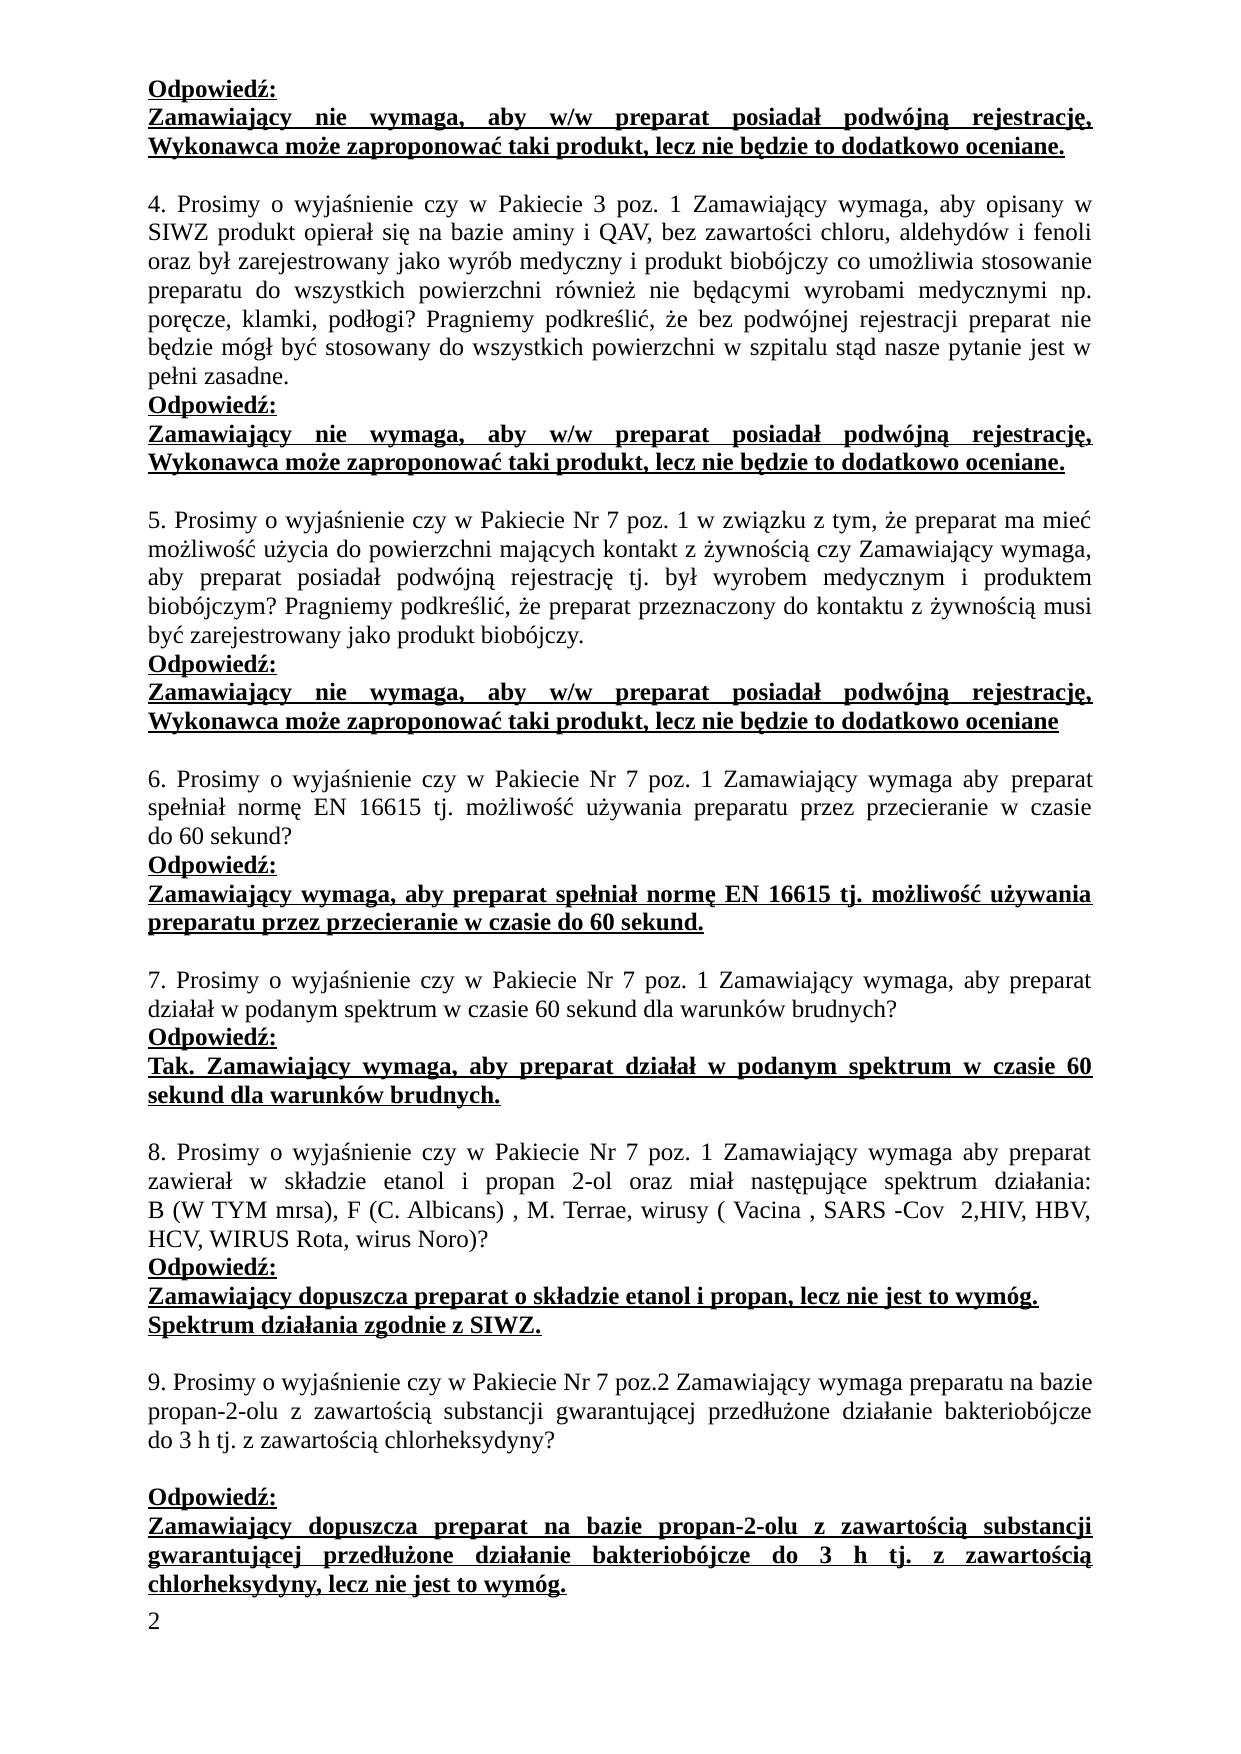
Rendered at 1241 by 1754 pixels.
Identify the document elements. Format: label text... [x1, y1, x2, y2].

text 4. Prosimy o wyjaśnienie czy w Pakiecie 3 poz. 1 Zamawiający wymaga, aby opisany w SIWZ produkt opierał się na bazie aminy i QAV, bez zawartości chloru, aldehydów i fenoli oraz był zarejestrowany jako wyrób medyczny i produkt biobójczy co umożliwia stosowanie preparatu do wszystkich powierzchni również nie będącymi wyrobami medycznymi np. poręcze, klamki, podłogi? Pragniemy podkreślić, że bez podwójnej rejestracji preparat nie będzie mógł być stosowany do wszystkich powierzchni w szpitalu stąd nasze pytanie jest w pełni zasadne. [148, 189, 1093, 390]
text Wykonawca może zaproponować taki produkt, lecz nie będzie to dodatkowo oceniane. [148, 445, 1093, 476]
text preparatu przez przecieranie w czasie do 60 sekund. [148, 905, 1093, 936]
text Odpowiedź: [148, 1022, 1093, 1051]
text Tak. Zamawiający wymaga, aby preparat działał w podanym spektrum w czasie 60 [148, 1051, 1093, 1076]
text Odpowiedź: [148, 1252, 1093, 1281]
text Odpowiedź: [148, 390, 1093, 419]
text 9. Prosimy o wyjaśnienie czy w Pakiecie Nr 7 poz.2 Zamawiający wymaga preparatu na bazie propan-2-olu z zawartością substancji gwarantującej przedłużone działanie bakteriobójcze do 3 h tj. z zawartością chlorheksydyny? [148, 1367, 1093, 1454]
text Odpowiedź: [148, 74, 1093, 102]
text Odpowiedź: [148, 649, 1093, 677]
text Zamawiający wymaga, aby preparat spełniał normę EN 16615 tj. możliwość używania [148, 879, 1093, 904]
text 6. Prosimy o wyjaśnienie czy w Pakiecie Nr 7 poz. 1 Zamawiający wymaga aby preparat spełniał normę EN 16615 tj. możliwość używania preparatu przez przecieranie w czasie do 60 sekund? [148, 764, 1093, 850]
text Zamawiający dopuszcza preparat na bazie propan-2-olu z zawartością substancji [148, 1511, 1093, 1536]
text Odpowiedź: [148, 1482, 1093, 1511]
text Zamawiający dopuszcza preparat o składzie etanol i propan, lecz nie jest to wymóg. [148, 1281, 1093, 1310]
text 5. Prosimy o wyjaśnienie czy w Pakiecie Nr 7 poz. 1 w związku z tym, że preparat ma mieć możliwość użycia do powierzchni mających kontakt z żywnością czy Zamawiający wymaga, aby preparat posiadał podwójną rejestrację tj. był wyrobem medycznym i produktem biobójczym? Pragniemy podkreślić, że preparat przeznaczony do kontaktu z żywnością musi być zarejestrowany jako produkt biobójczy. [148, 505, 1093, 649]
text Wykonawca może zaproponować taki produkt, lecz nie będzie to dodatkowo oceniane [148, 704, 1093, 735]
text sekund dla warunków brudnych. [148, 1078, 1093, 1109]
text Zamawiający nie wymaga, aby w/w preparat posiadał podwójną rejestrację, [148, 419, 1093, 444]
text 7. Prosimy o wyjaśnienie czy w Pakiecie Nr 7 poz. 1 Zamawiający wymaga, aby preparat działał w podanym spektrum w czasie 60 sekund dla warunków brudnych? [148, 965, 1093, 1022]
text Spektrum działania zgodnie z SIWZ. [148, 1310, 1093, 1339]
text Zamawiający nie wymaga, aby w/w preparat posiadał podwójną rejestrację, [148, 102, 1093, 127]
text gwarantującej przedłużone działanie bakteriobójcze do 3 h tj. z zawartością [148, 1538, 1093, 1565]
text Odpowiedź: [148, 850, 1093, 879]
text 8. Prosimy o wyjaśnienie czy w Pakiecie Nr 7 poz. 1 Zamawiający wymaga aby preparat zawierał w składzie etanol i propan 2-ol oraz miał następujące spektrum działania: B (W TYM mrsa), F (C. Albicans) , M. Terrae, wirusy ( Vacina , SARS -Cov 2,HIV, HBV, HCV, WIRUS Rota, wirus Noro)? [148, 1137, 1093, 1252]
text chlorheksydyny, lecz nie jest to wymóg. [148, 1566, 1093, 1597]
text Wykonawca może zaproponować taki produkt, lecz nie będzie to dodatkowo oceniane. [148, 129, 1093, 160]
text Zamawiający nie wymaga, aby w/w preparat posiadał podwójną rejestrację, [148, 677, 1093, 702]
